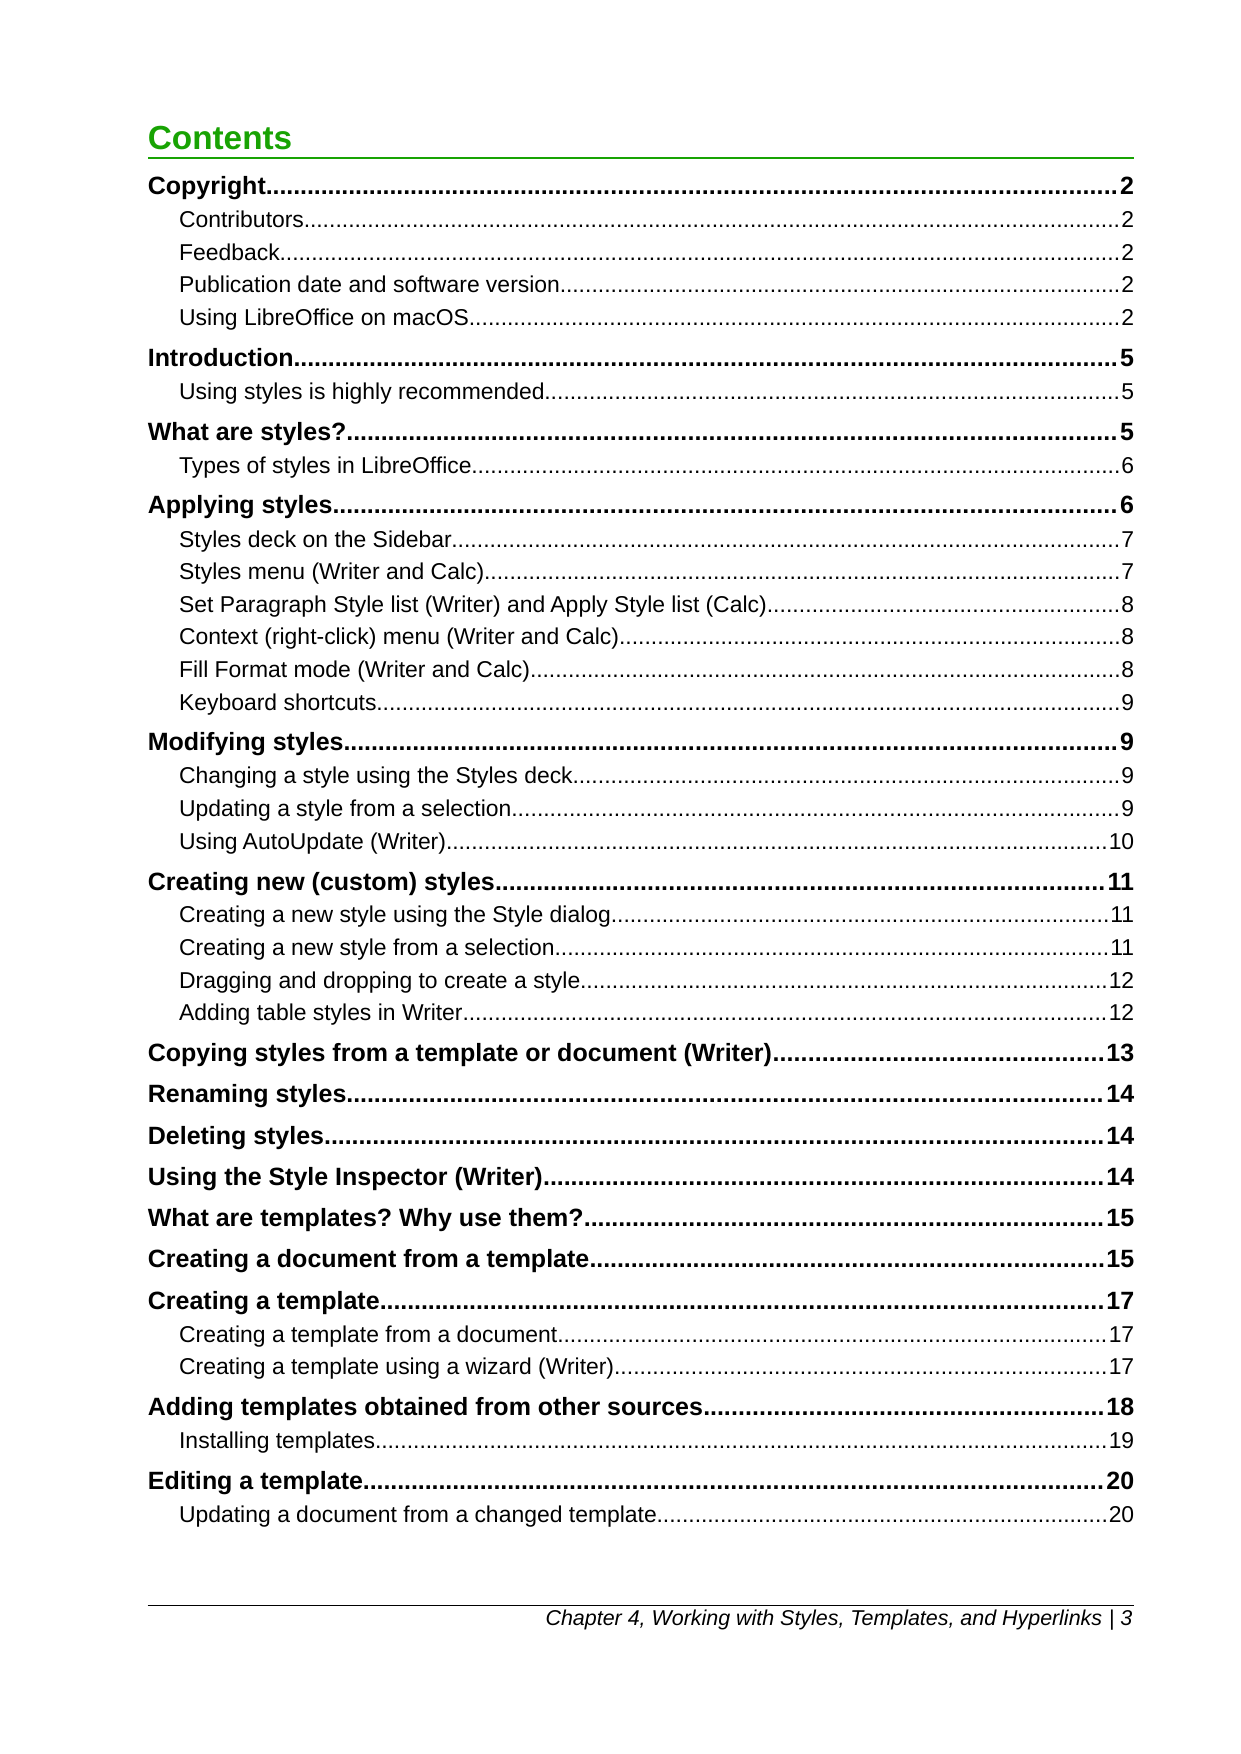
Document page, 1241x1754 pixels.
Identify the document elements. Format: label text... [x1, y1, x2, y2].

text Changing a style using the Styles deck 9 [179, 762, 1134, 789]
text Using styles is highly recommended 5 [179, 378, 1134, 404]
text Keyboard shortcuts 9 [179, 688, 1134, 715]
text Updating a style from a selection 9 [179, 795, 1134, 821]
text What are templates? Why use them? 15 [148, 1203, 1134, 1232]
text Deleting styles 14 [148, 1121, 1134, 1149]
text Editing a template 20 [148, 1466, 1134, 1495]
text Installing templates 19 [179, 1427, 1134, 1453]
text Modifying styles 9 [148, 727, 1134, 756]
text Renaming styles 14 [148, 1079, 1134, 1108]
text Updating a document from a changed template 20 [179, 1501, 1134, 1527]
text Applying styles 6 [148, 491, 1134, 519]
text Introduction 5 [148, 343, 1134, 372]
text Using LibreOffice on macOS 2 [179, 304, 1134, 330]
text Context (right-click) menu (Writer and Calc) 8 [179, 623, 1134, 650]
text Contributors 2 [179, 206, 1134, 232]
text Adding table styles in Writer 12 [179, 999, 1134, 1026]
text Adding templates obtained from other sources 18 [148, 1392, 1134, 1421]
text Styles deck on the Sidebar 7 [179, 526, 1134, 552]
text Copying styles from a template or document (Writer) 13 [148, 1038, 1134, 1067]
text Creating a new style using the Style dialog 11 [179, 901, 1134, 928]
text Fill Format mode (Writer and Calc) 8 [179, 656, 1134, 682]
text Creating a template 17 [148, 1286, 1134, 1314]
text Creating new (custom) styles 11 [148, 866, 1134, 895]
text Publication date and software version 2 [179, 271, 1134, 298]
text Styles menu (Writer and Calc) 7 [179, 558, 1134, 584]
text Using AutoUpdate (Writer) 10 [179, 828, 1134, 854]
text Creating a template using a wizard (Writer) 17 [179, 1353, 1134, 1379]
subtitle Contents [148, 118, 1134, 157]
text What are styles? 5 [148, 417, 1134, 445]
text Creating a document from a template 15 [148, 1244, 1134, 1273]
text Types of styles in LibreOffice 6 [179, 452, 1134, 478]
text Feedback 2 [179, 239, 1134, 265]
text Using the Style Inspector (Writer) 14 [148, 1162, 1134, 1191]
text Creating a template from a document 17 [179, 1321, 1134, 1347]
text Dragging and dropping to create a style 12 [179, 967, 1134, 993]
text Creating a new style from a selection 11 [179, 934, 1134, 960]
text Set Paragraph Style list (Writer) and Apply Style list (Calc) 8 [179, 591, 1134, 617]
text Copyright 2 [148, 171, 1134, 200]
